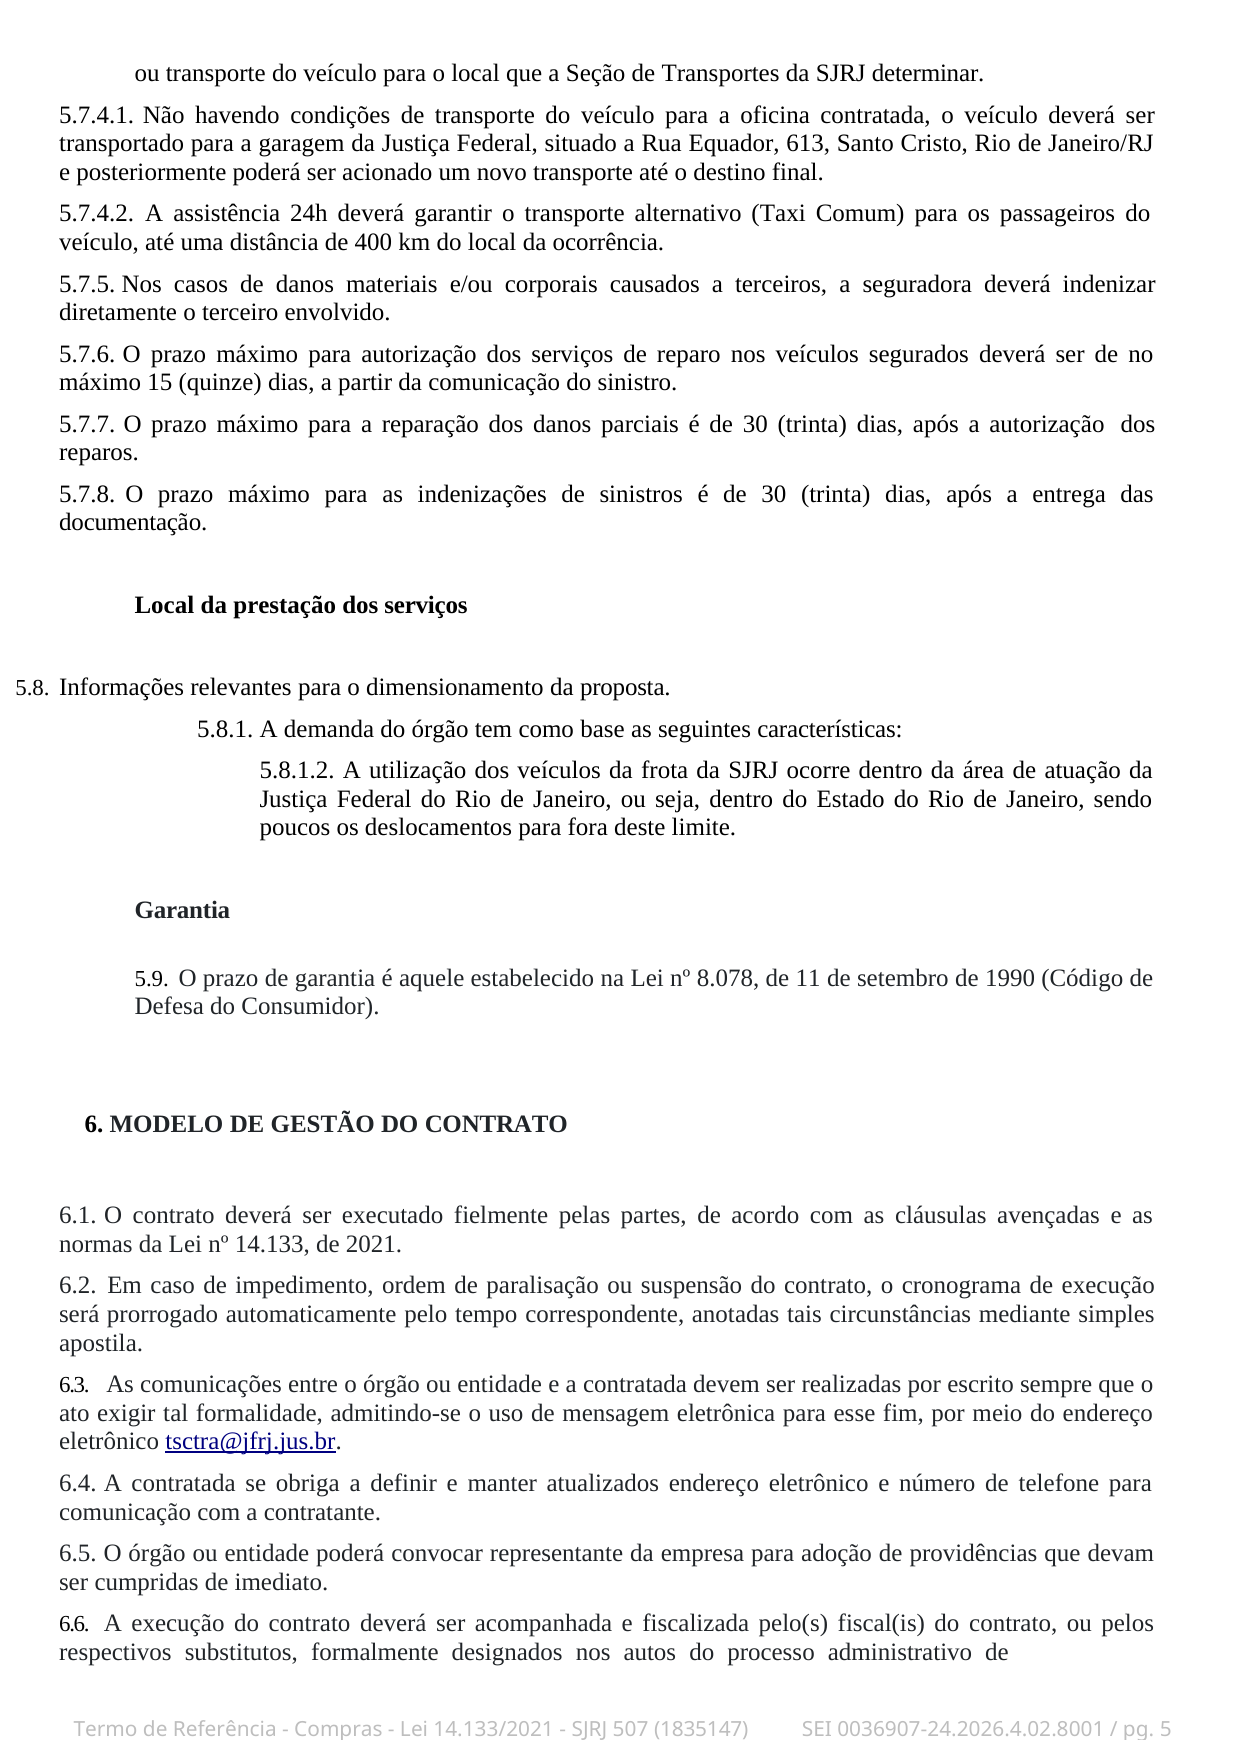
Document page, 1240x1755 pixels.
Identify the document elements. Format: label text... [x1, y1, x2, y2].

list A contratada se obriga a definir e manter atualizados endereço eletrônico e número de telefone para comunicação com a contratante. [59, 1468, 1153, 1525]
subtitle Local da prestação dos serviços [134, 590, 1181, 619]
list A demanda do órgão tem como base as seguintes características: [197, 714, 1181, 742]
text 5.8.1.2. A utilização dos veículos da frota da SJRJ ocorre dentro da área de atuação da Justiça Federal do Rio de Janeiro, ou seja, dentro do Estado do Rio de Janeiro, sendo poucos os deslocamentos para fora deste limite. [259, 755, 1154, 841]
list O órgão ou entidade poderá convocar representante da empresa para adoção de providências que devam ser cumpridas de imediato. [59, 1538, 1155, 1595]
list O prazo máximo para a reparação dos danos parciais é de 30 (trinta) dias, após a autorização dos reparos. [59, 409, 1155, 466]
list As comunicações entre o órgão ou entidade e a contratada devem ser realizadas por escrito sempre que o ato exigir tal formalidade, admitindo-se o uso de mensagem eletrônica para esse fim, por meio do endereço eletrônico tsctra@jfrj.jus.br. [59, 1369, 1155, 1455]
list A execução do contrato deverá ser acompanhada e fiscalizada pelo(s) fiscal(is) do contrato, ou pelos respectivos substitutos, formalmente designados nos autos do processo administrativo de [59, 1608, 1155, 1665]
list Em caso de impedimento, ordem de paralisação ou suspensão do contrato, o cronograma de execução será prorrogado automaticamente pelo tempo correspondente, anotadas tais circunstâncias mediante simples apostila. [59, 1270, 1156, 1356]
list Informações relevantes para o dimensionamento da proposta. [15, 672, 1181, 701]
text ou transporte do veículo para o local que a Seção de Transportes da SJRJ determinar. [134, 58, 1181, 87]
subtitle Garantia [134, 895, 1181, 924]
list O prazo máximo para as indenizações de sinistros é de 30 (trinta) dias, após a entrega das documentação. [59, 479, 1154, 536]
list Não havendo condições de transporte do veículo para a oficina contratada, o veículo deverá ser transportado para a garagem da Justiça Federal, situado a Rua Equador, 613, Santo Cristo, Rio de Janeiro/RJ e posteriormente poderá ser acionado um novo transporte até o destino final. [59, 100, 1156, 186]
list MODELO DE GESTÃO DO CONTRATO [84, 1109, 1181, 1138]
list O prazo de garantia é aquele estabelecido na Lei nº 8.078, de 11 de setembro de 1990 (Código de Defesa do Consumidor). [134, 963, 1154, 1020]
list O contrato deverá ser executado fielmente pelas partes, de acordo com as cláusulas avençadas e as normas da Lei nº 14.133, de 2021. [59, 1200, 1154, 1258]
list Nos casos de danos materiais e/ou corporais causados a terceiros, a seguradora deverá indenizar diretamente o terceiro envolvido. [59, 269, 1156, 326]
list O prazo máximo para autorização dos serviços de reparo nos veículos segurados deverá ser de no máximo 15 (quinze) dias, a partir da comunicação do sinistro. [59, 339, 1155, 396]
list A assistência 24h deverá garantir o transporte alternativo (Taxi Comum) para os passageiros do veículo, até uma distância de 400 km do local da ocorrência. [59, 198, 1152, 256]
